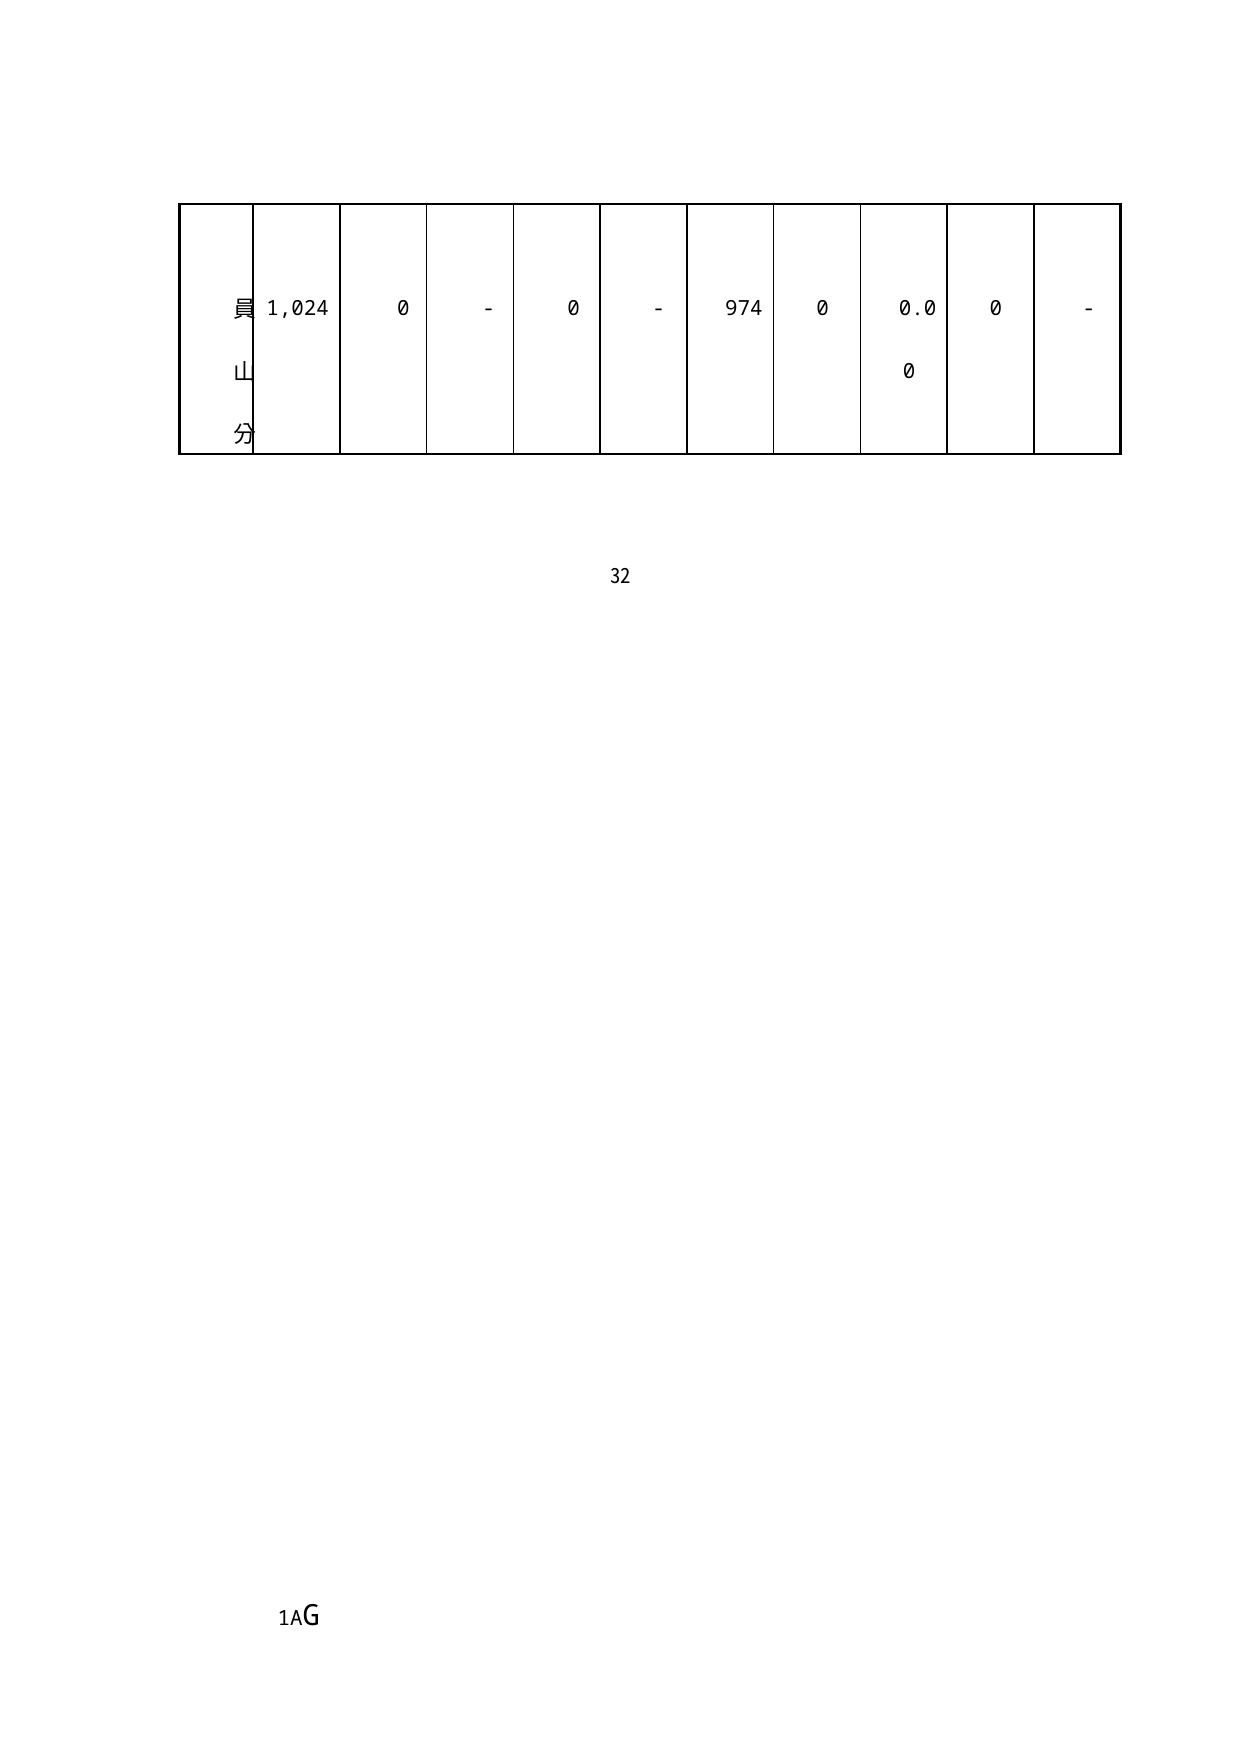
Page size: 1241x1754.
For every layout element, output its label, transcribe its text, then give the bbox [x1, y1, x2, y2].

table_cell - [1035, 205, 1119, 453]
table_cell - [601, 205, 686, 453]
table_cell - [427, 205, 513, 453]
table_cell 1,024 [254, 205, 339, 453]
table_cell 0 [514, 205, 599, 453]
table_cell 0 [774, 205, 860, 453]
table_cell 員山分院 [181, 205, 252, 453]
table_cell 0.00 [861, 205, 946, 453]
table_cell 974 [688, 205, 773, 453]
table_cell 0 [948, 205, 1033, 453]
table_cell 0 [341, 205, 426, 453]
